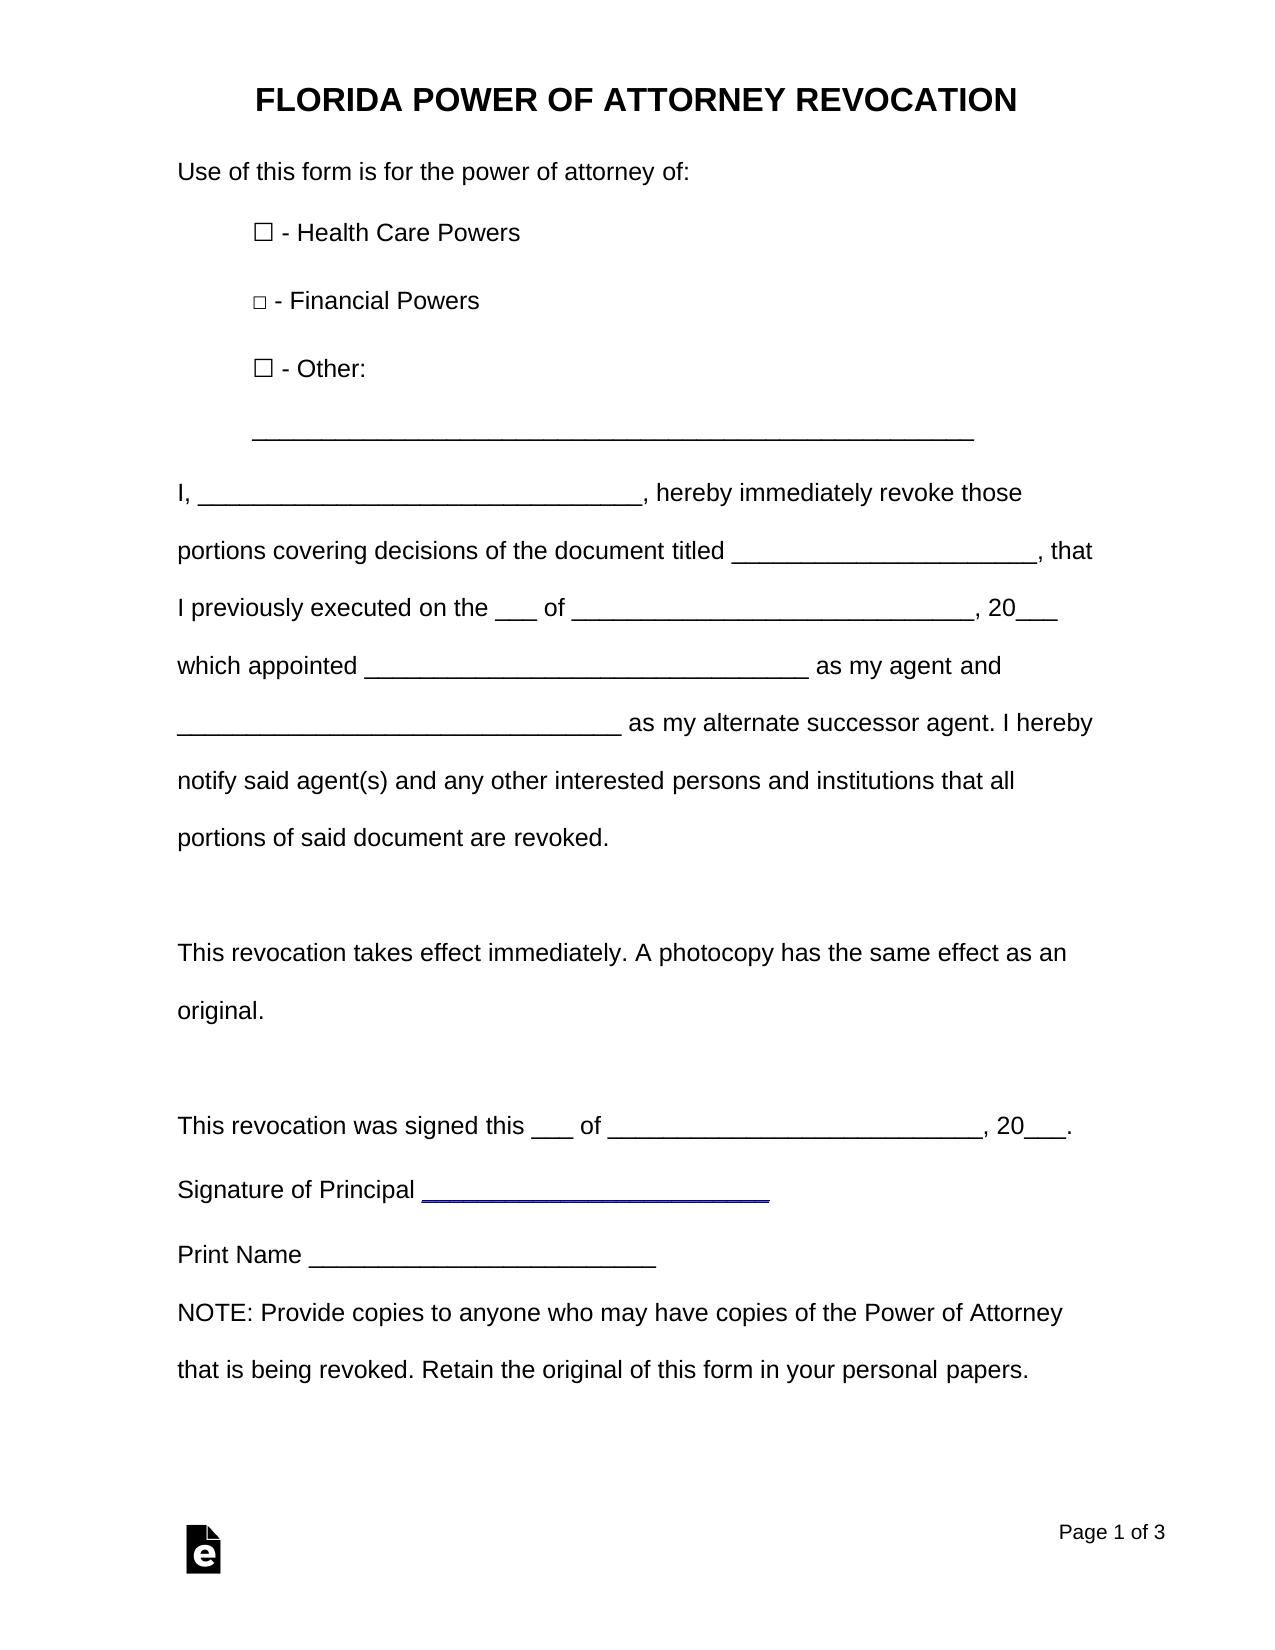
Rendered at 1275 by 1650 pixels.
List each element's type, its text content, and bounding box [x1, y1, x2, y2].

text ☐ - Other: ____________________________________________________ [252, 351, 1096, 442]
text This revocation was signed this ___ of ___________________________, 20___. [177, 1111, 1096, 1139]
text FLORIDA POWER OF ATTORNEY REVOCATION [177, 80, 1096, 118]
text ☐ - Financial Powers [252, 282, 1096, 317]
text Use of this form is for the power of attorney of: [177, 157, 1096, 186]
text Print Name _________________________ [177, 1240, 1096, 1269]
text I, ________________________________, hereby immediately revoke those portions covering decisions of the document titled ______________________, that I previously executed on the ___ of _____________________________, 20___ which appointed ________________________________ as my agent and ________________________________ as my alternate successor agent. I hereby notify said agent(s) and any other interested persons and institutions that all portions of said document are revoked. [177, 478, 1096, 852]
text This revocation takes effect immediately. A photocopy has the same effect as an original. [177, 938, 1096, 1024]
text NOTE: Provide copies to anyone who may have copies of the Power of Attorney that is being revoked. Retain the original of this form in your personal papers. [177, 1297, 1096, 1384]
text Signature of Principal _________________________ [177, 1175, 1096, 1204]
text ☐ - Health Care Powers [252, 214, 1096, 248]
